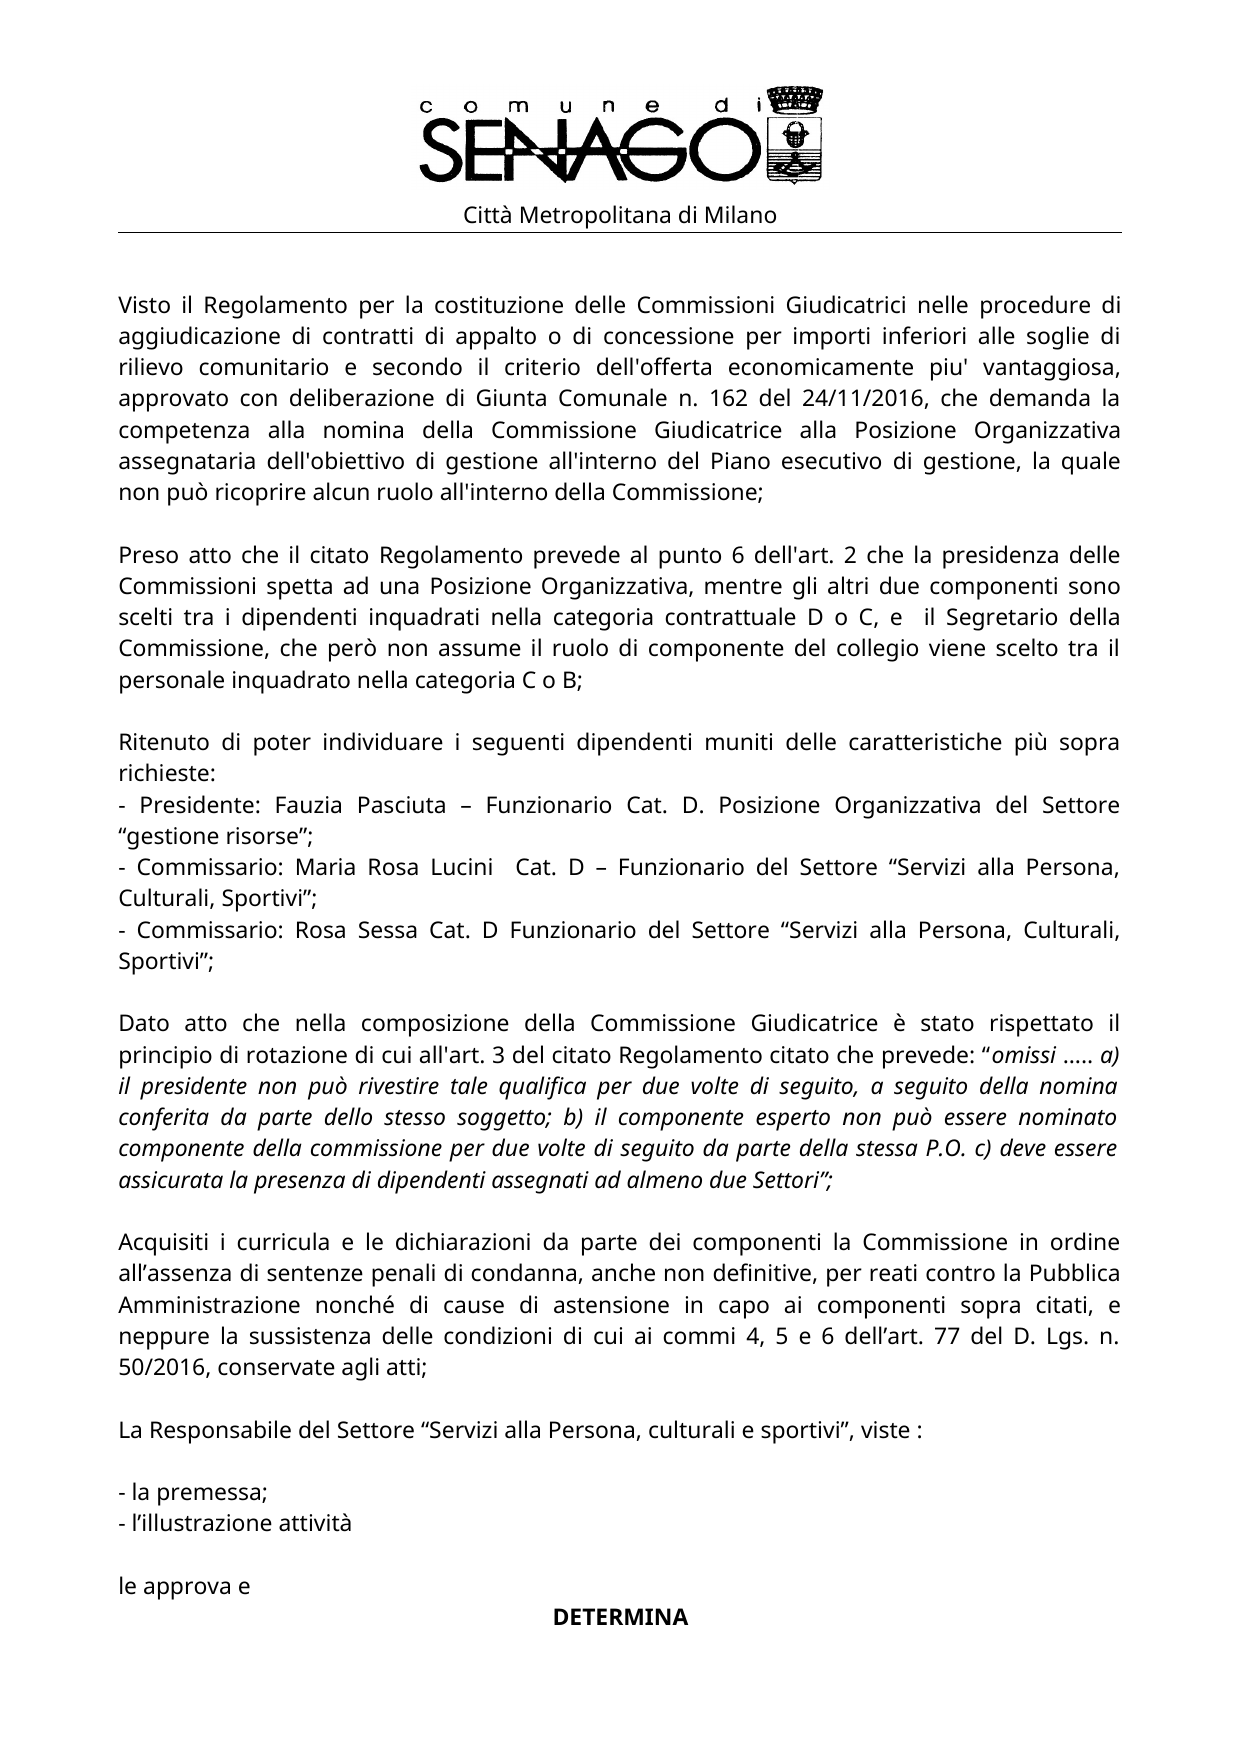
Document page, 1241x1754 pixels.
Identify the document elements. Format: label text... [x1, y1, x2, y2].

text Visto il Regolamento per la costituzione delle Commissioni Giudicatrici nelle procedure di aggiudicazione di contratti di appalto o di concessione per importi inferiori alle soglie di rilievo comunitario e secondo il criterio dell'offerta economicamente piu' vantaggiosa, approvato con deliberazione di Giunta Comunale n. 162 del 24/11/2016, che demanda la competenza alla nomina della Commissione Giudicatrice alla Posizione Organizzativa assegnataria dell'obiettivo di gestione all'interno del Piano esecutivo di gestione, la quale non può ricoprire alcun ruolo all'interno della Commissione; [118, 289, 1122, 507]
text Preso atto che il citato Regolamento prevede al punto 6 dell'art. 2 che la presidenza delle Commissioni spetta ad una Posizione Organizzativa, mentre gli altri due componenti sono scelti tra i dipendenti inquadrati nella categoria contrattuale D o C, e il Segretario della Commissione, che però non assume il ruolo di componente del collegio viene scelto tra il personale inquadrato nella categoria C o B; [118, 539, 1122, 695]
text le approva e [118, 1570, 1122, 1601]
picture [411, 84, 830, 190]
text Dato atto che nella composizione della Commissione Giudicatrice è stato rispettato il principio di rotazione di cui all'art. 3 del citato Regolamento citato che prevede: “omissi ….. a) il presidente non può rivestire tale qualifica per due volte di seguito, a seguito della nomina conferita da parte dello stesso soggetto; b) il componente esperto non può essere nominato componente della commissione per due volte di seguito da parte della stessa P.O. c) deve essere assicurata la presenza di dipendenti assegnati ad almeno due Settori”; [118, 1007, 1122, 1195]
text - Presidente: Fauzia Pasciuta – Funzionario Cat. D. Posizione Organizzativa del Settore “gestione risorse”; [118, 789, 1122, 851]
text Ritenuto di poter individuare i seguenti dipendenti muniti delle caratteristiche più sopra richieste: [118, 726, 1122, 789]
text Acquisiti i curricula e le dichiarazioni da parte dei componenti la Commissione in ordine all’assenza di sentenze penali di condanna, anche non definitive, per reati contro la Pubblica Amministrazione nonché di cause di astensione in capo ai componenti sopra citati, e neppure la sussistenza delle condizioni di cui ai commi 4, 5 e 6 dell’art. 77 del D. Lgs. n. 50/2016, conservate agli atti; [118, 1226, 1122, 1382]
text - la premessa; [118, 1476, 1122, 1507]
text DETERMINA [118, 1601, 1122, 1632]
text - Commissario: Maria Rosa Lucini Cat. D – Funzionario del Settore “Servizi alla Persona, Culturali, Sportivi”; [118, 851, 1122, 914]
text - l’illustrazione attività [118, 1507, 1122, 1539]
text La Responsabile del Settore “Servizi alla Persona, culturali e sportivi”, viste : [118, 1414, 1122, 1445]
text - Commissario: Rosa Sessa Cat. D Funzionario del Settore “Servizi alla Persona, Culturali, Sportivi”; [118, 914, 1122, 976]
